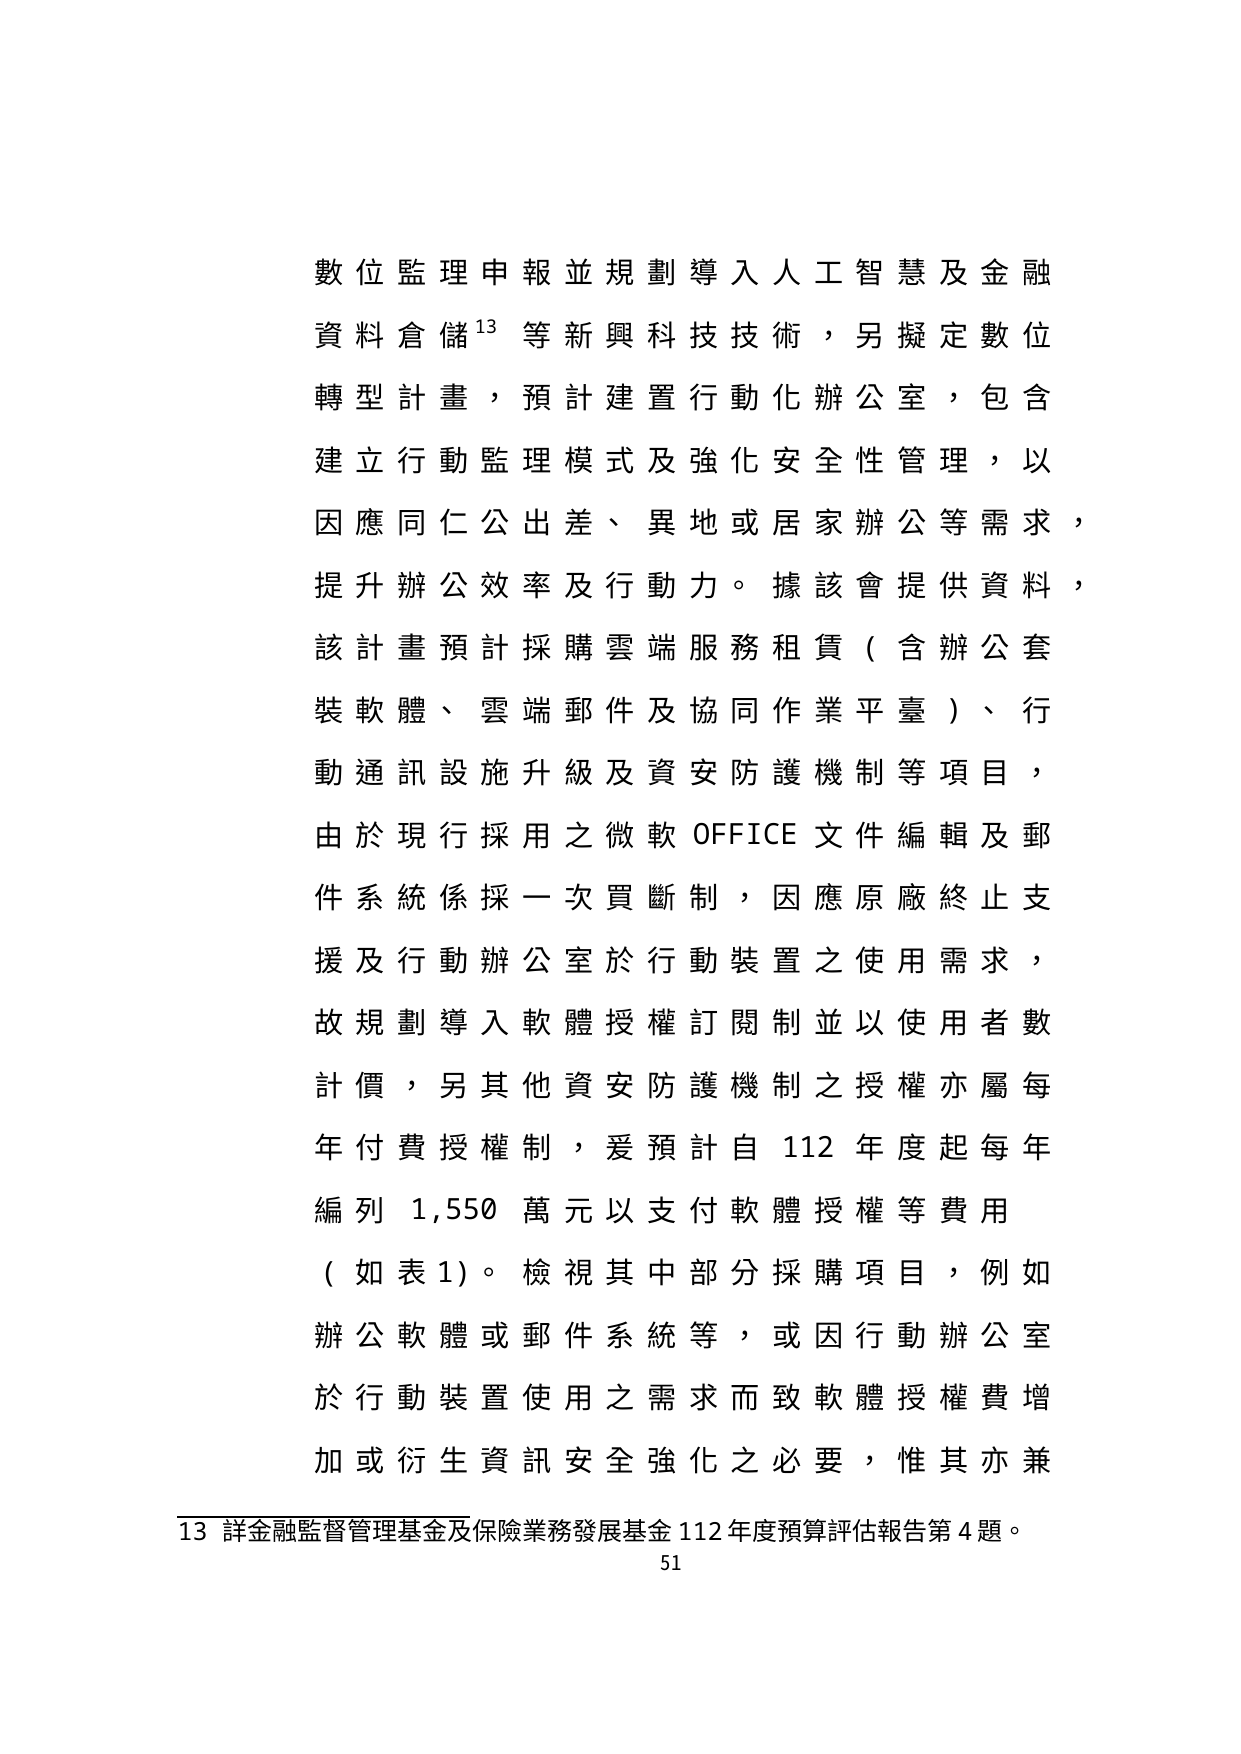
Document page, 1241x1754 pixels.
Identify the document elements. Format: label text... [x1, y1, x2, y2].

text 詳金融監督管理基金及保險業務發展基金112年度預算評估報告第4題。 [177, 1517, 1063, 1547]
text 金管會為推動監理科技，已分階段推動數位監理申報並規劃導入人工智慧及金融資料倉儲等新興科技技術，另擬定數位轉型計畫，預計建置行動化辦公室，包含建立行動監理模式及強化安全性管理，以因應同仁公出差、異地或居家辦公等需求，提升辦公效率及行動力。據該會提供資料，該計畫預計採購雲端服務租賃(含辦公套裝軟體、雲端郵件及協同作業平臺)、行動通訊設施升級及資安防護機制等項目，由於現行採用之微軟OFFICE文件編輯及郵件系統係採一次買斷制，因應原廠終止支援及行動辦公室於行動裝置之使用需求，故規劃導入軟體授權訂閱制並以使用者數計價，另其他資安防護機制之授權亦屬每年付費授權制，爰預計自112年度起每年編列1,550萬元以支付軟體授權等費用(如表1)。檢視其中部分採購項目，例如辦公軟體或郵件系統等，或因行動辦公室於行動裝置使用之需求而致軟體授權費增加或衍生資訊安全強化之必要，惟其亦兼具公務機關常態運作經費之性質，允宜衡酌考量將其中屬常態運作所必要支出編列於公務預算，以符前揭本院預算審查決議之意旨。 [271, 229, 1058, 1479]
